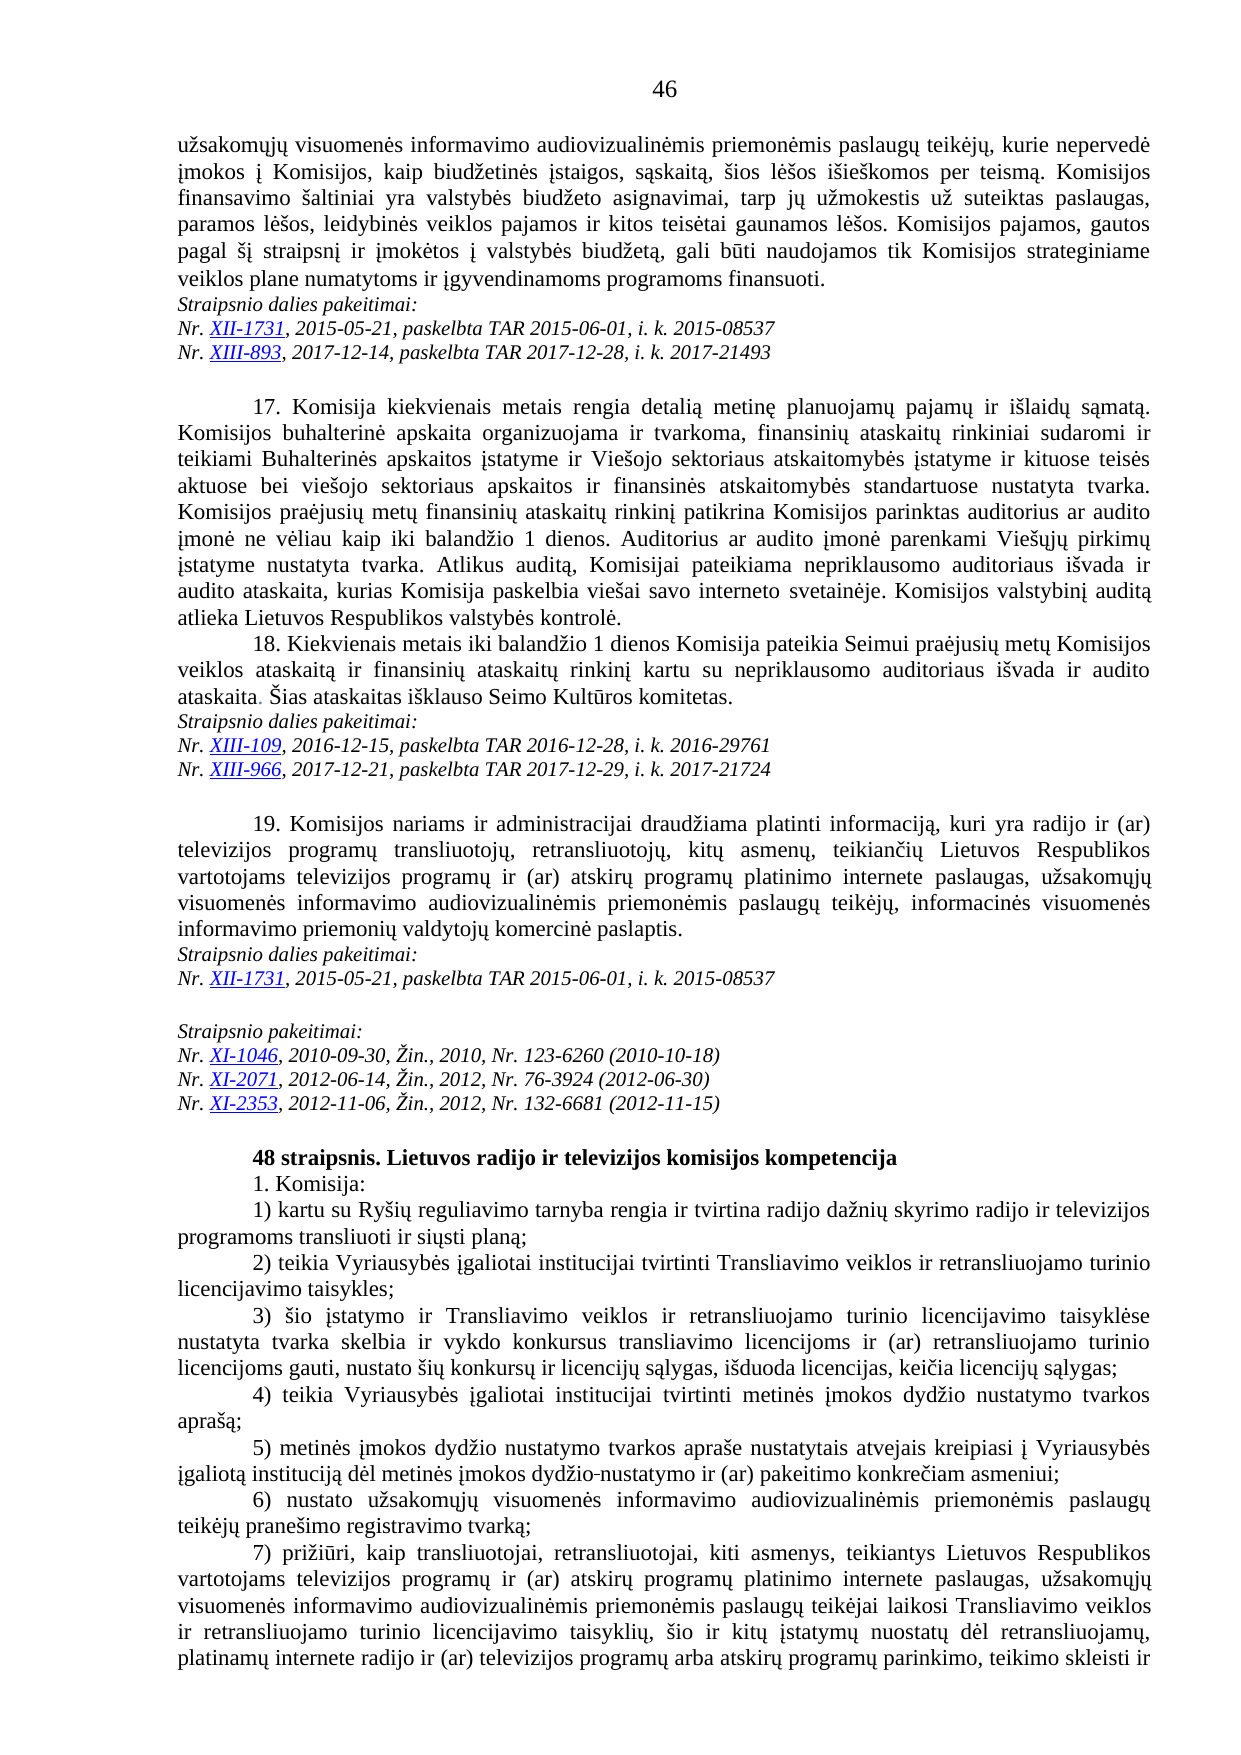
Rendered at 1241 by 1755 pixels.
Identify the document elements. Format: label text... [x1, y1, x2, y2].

text 18. Kiekvienais metais iki balandžio 1 dienos Komisija pateikia Seimui praėjusių metų Komisijos veiklos ataskaitą ir finansinių ataskaitų rinkinį kartu su nepriklausomo auditoriaus išvada ir audito ataskaita. Šias ataskaitas išklauso Seimo Kultūros komitetas. [177, 630, 1152, 709]
text Straipsnio dalies pakeitimai: [177, 942, 1152, 966]
text 17. Komisija kiekvienais metais rengia detalią metinę planuojamų pajamų ir išlaidų sąmatą. Komisijos buhalterinė apskaita organizuojama ir tvarkoma, finansinių ataskaitų rinkiniai sudaromi ir teikiami Buhalterinės apskaitos įstatyme ir Viešojo sektoriaus atskaitomybės įstatyme ir kituose teisės aktuose bei viešojo sektoriaus apskaitos ir finansinės atskaitomybės standartuose nustatyta tvarka. Komisijos praėjusių metų finansinių ataskaitų rinkinį patikrina Komisijos parinktas auditorius ar audito įmonė ne vėliau kaip iki balandžio 1 dienos. Auditorius ar audito įmonė parenkami Viešųjų pirkimų įstatyme nustatyta tvarka. Atlikus auditą, Komisijai pateikiama nepriklausomo auditoriaus išvada ir audito ataskaita, kurias Komisija paskelbia viešai savo interneto svetainėje. Komisijos valstybinį auditą atlieka Lietuvos Respublikos valstybės kontrolė. [177, 393, 1152, 630]
text Nr. XII-1731, 2015-05-21, paskelbta TAR 2015-06-01, i. k. 2015-08537 [177, 316, 1152, 340]
text 6) nustato užsakomųjų visuomenės informavimo audiovizualinėmis priemonėmis paslaugų teikėjų pranešimo registravimo tvarką; [177, 1486, 1152, 1539]
text Nr. XIII-109, 2016-12-15, paskelbta TAR 2016-12-28, i. k. 2016-29761 [177, 733, 1152, 757]
text Straipsnio dalies pakeitimai: [177, 292, 1152, 316]
text 3) šio įstatymo ir Transliavimo veiklos ir retransliuojamo turinio licencijavimo taisyklėse nustatyta tvarka skelbia ir vykdo konkursus transliavimo licencijoms ir (ar) retransliuojamo turinio licencijoms gauti, nustato šių konkursų ir licencijų sąlygas, išduoda licencijas, keičia licencijų sąlygas; [177, 1302, 1152, 1381]
text Nr. XIII-893, 2017-12-14, paskelbta TAR 2017-12-28, i. k. 2017-21493 [177, 340, 1152, 364]
text 48 straipsnis. Lietuvos radijo ir televizijos komisijos kompetencija [177, 1144, 1152, 1170]
text Nr. XI-1046, 2010-09-30, Žin., 2010, Nr. 123-6260 (2010-10-18) [177, 1043, 1152, 1067]
text Straipsnio pakeitimai: [177, 1019, 1152, 1043]
text 19. Komisijos nariams ir administracijai draudžiama platinti informaciją, kuri yra radijo ir (ar) televizijos programų transliuotojų, retransliuotojų, kitų asmenų, teikiančių Lietuvos Respublikos vartotojams televizijos programų ir (ar) atskirų programų platinimo internete paslaugas, užsakomųjų visuomenės informavimo audiovizualinėmis priemonėmis paslaugų teikėjų, informacinės visuomenės informavimo priemonių valdytojų komercinė paslaptis. [177, 810, 1152, 942]
text 5) metinės įmokos dydžio nustatymo tvarkos apraše nustatytais atvejais kreipiasi į Vyriausybės įgaliotą instituciją dėl metinės įmokos dydžio nustatymo ir (ar) pakeitimo konkrečiam asmeniui; [177, 1433, 1152, 1486]
text Nr. XI-2071, 2012-06-14, Žin., 2012, Nr. 76-3924 (2012-06-30) [177, 1067, 1152, 1091]
text Straipsnio dalies pakeitimai: [177, 709, 1152, 733]
text 7) prižiūri, kaip transliuotojai, retransliuotojai, kiti asmenys, teikiantys Lietuvos Respublikos vartotojams televizijos programų ir (ar) atskirų programų platinimo internete paslaugas, užsakomųjų visuomenės informavimo audiovizualinėmis priemonėmis paslaugų teikėjai laikosi Transliavimo veiklos ir retransliuojamo turinio licencijavimo taisyklių, šio ir kitų įstatymų nuostatų dėl retransliuojamų, platinamų internete radijo ir (ar) televizijos programų arba atskirų programų parinkimo, teikimo skleisti ir [177, 1539, 1152, 1671]
text 4) teikia Vyriausybės įgaliotai institucijai tvirtinti metinės įmokos dydžio nustatymo tvarkos aprašą; [177, 1381, 1152, 1433]
text 1) kartu su Ryšių reguliavimo tarnyba rengia ir tvirtina radijo dažnių skyrimo radijo ir televizijos programoms transliuoti ir siųsti planą; [177, 1196, 1152, 1249]
text Nr. XIII-966, 2017-12-21, paskelbta TAR 2017-12-29, i. k. 2017-21724 [177, 757, 1152, 781]
text užsakomųjų visuomenės informavimo audiovizualinėmis priemonėmis paslaugų teikėjų, kurie nepervedė įmokos į Komisijos, kaip biudžetinės įstaigos, sąskaitą, šios lėšos išieškomos per teismą. Komisijos finansavimo šaltiniai yra valstybės biudžeto asignavimai, tarp jų užmokestis už suteiktas paslaugas, paramos lėšos, leidybinės veiklos pajamos ir kitos teisėtai gaunamos lėšos. Komisijos pajamos, gautos pagal šį straipsnį ir įmokėtos į valstybės biudžetą, gali būti naudojamos tik Komisijos strateginiame veiklos plane numatytoms ir įgyvendinamoms programoms finansuoti. [177, 131, 1152, 292]
text Nr. XII-1731, 2015-05-21, paskelbta TAR 2015-06-01, i. k. 2015-08537 [177, 966, 1152, 990]
text 2) teikia Vyriausybės įgaliotai institucijai tvirtinti Transliavimo veiklos ir retransliuojamo turinio licencijavimo taisykles; [177, 1249, 1152, 1302]
text Nr. XI-2353, 2012-11-06, Žin., 2012, Nr. 132-6681 (2012-11-15) [177, 1091, 1152, 1115]
text 1. Komisija: [177, 1170, 1152, 1196]
